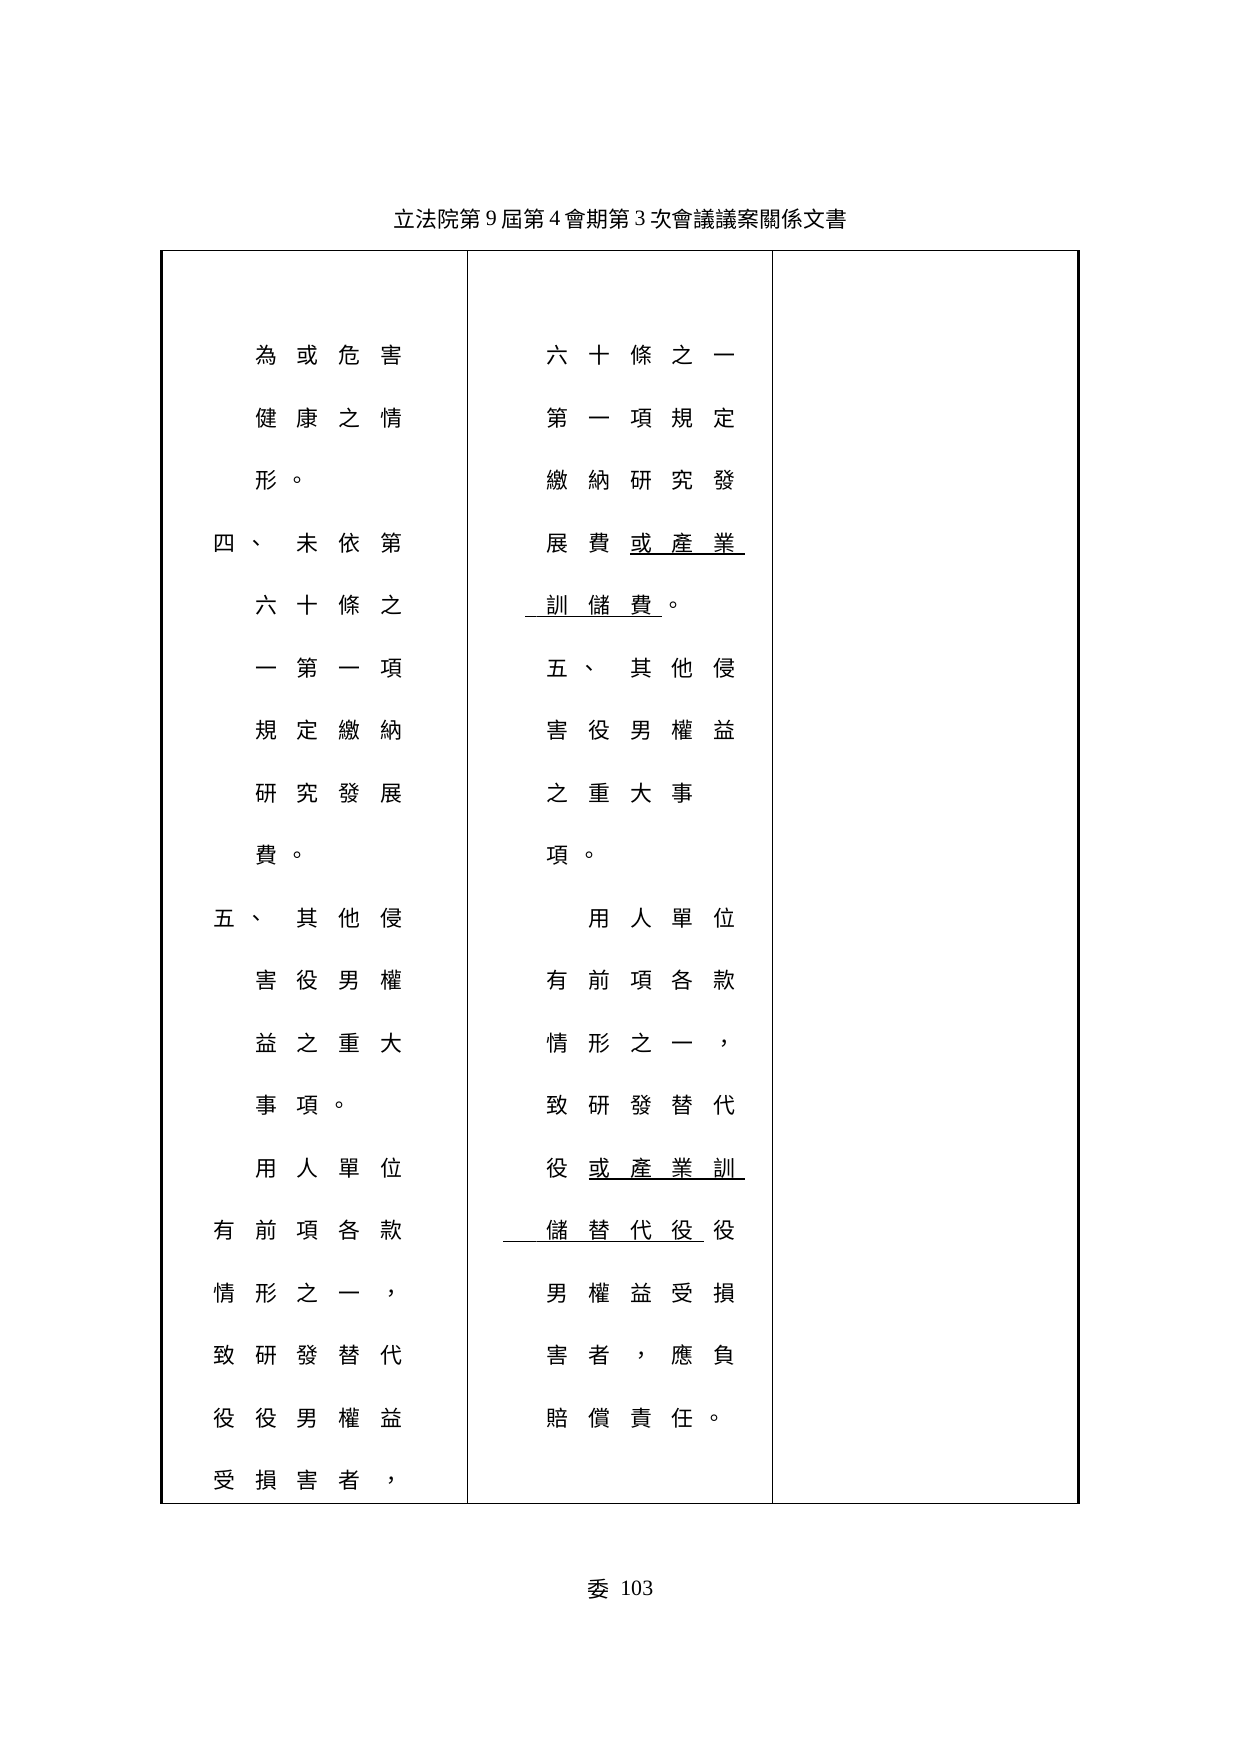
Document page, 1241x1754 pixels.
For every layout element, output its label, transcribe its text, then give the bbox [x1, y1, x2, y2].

table_cell 為或危害健康之情形。 四、未依第六十條之一第一項規定繳納研究發展費。 五、其他侵害役男權益之重大事項。 用人單位有前項各款情形之一，致研發替代役役男權益受損害者， [163, 251, 467, 1503]
table_cell [773, 251, 1077, 1503]
table_cell 六十條之一第一項規定繳納研究發展費或產業訓儲費。 五、其他侵害役男權益之重大事項。 用人單位有前項各款情形之一，致研發替代役或產業訓儲替代役役男權益受損害者，應負賠償責任。 [468, 251, 772, 1503]
